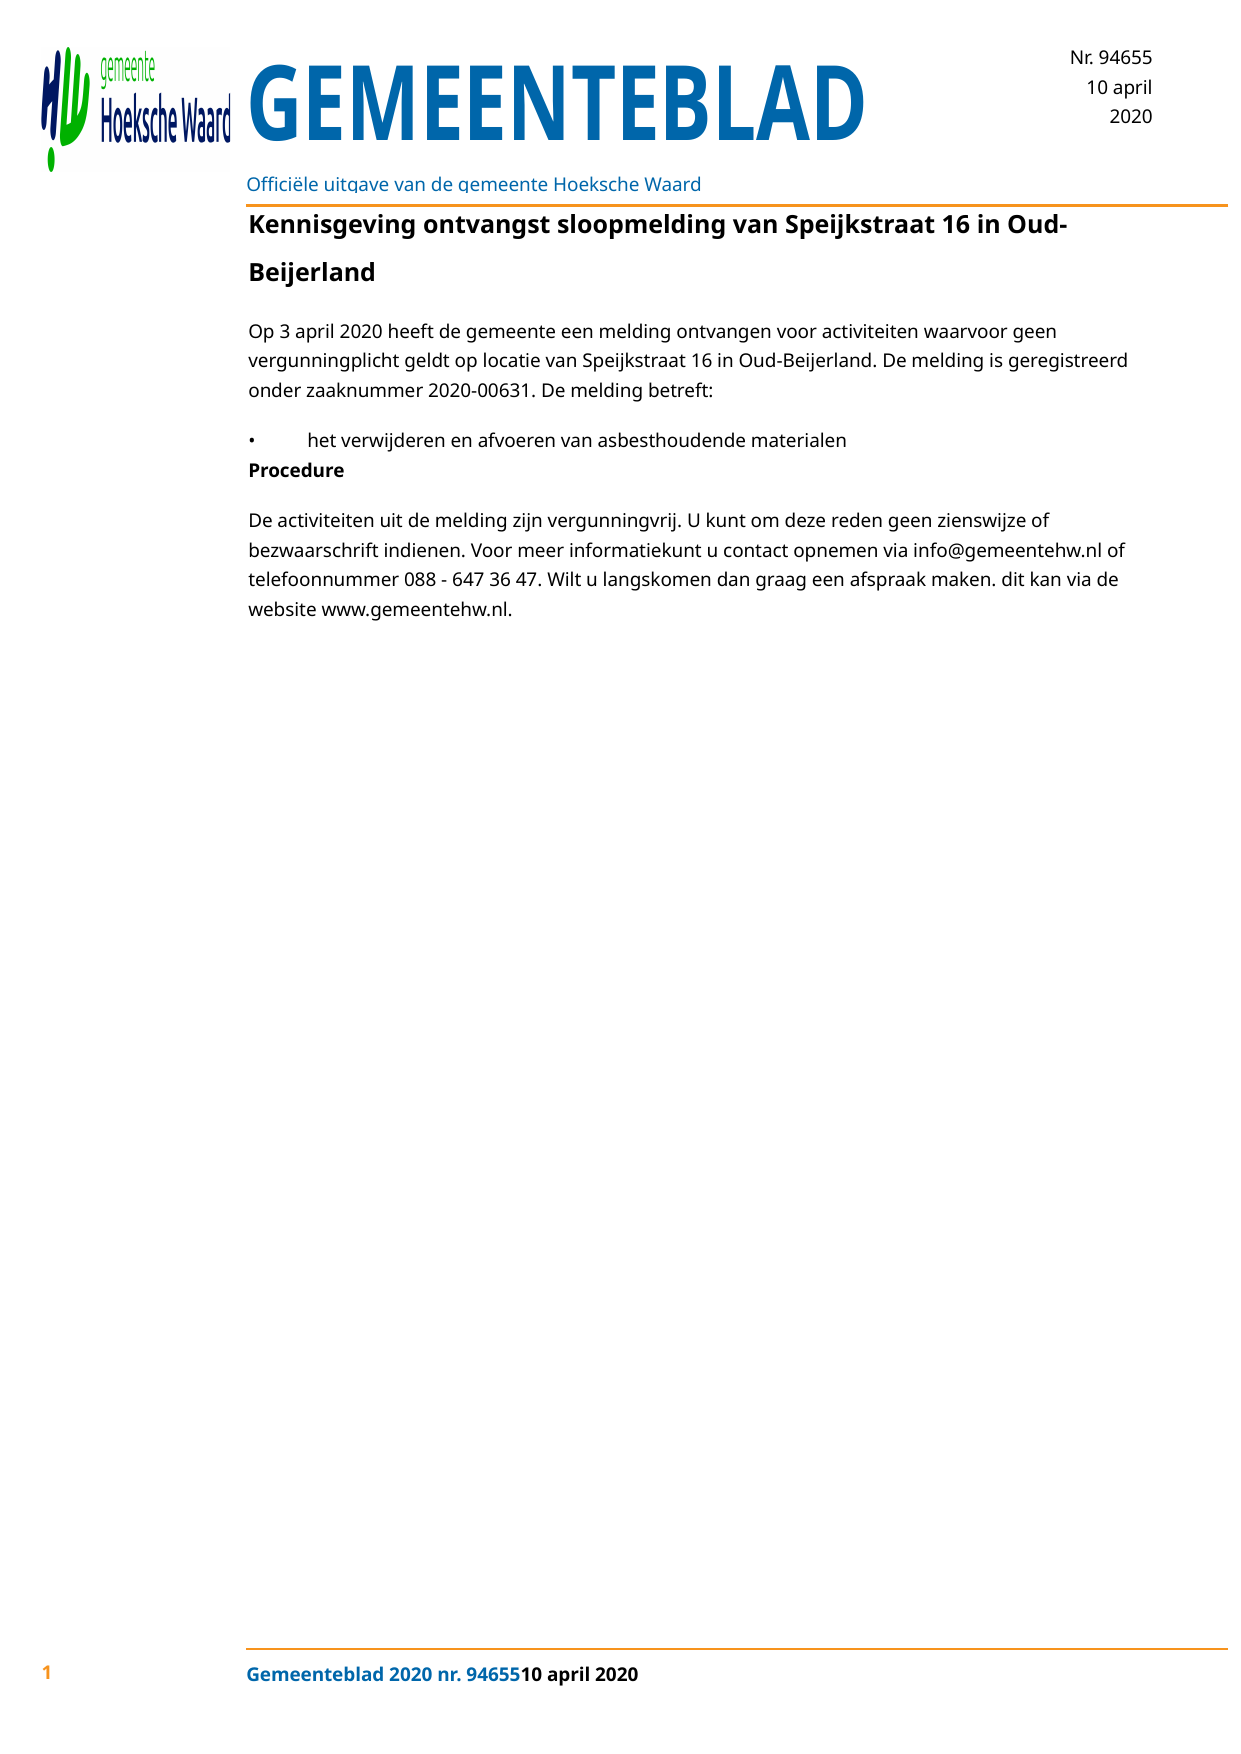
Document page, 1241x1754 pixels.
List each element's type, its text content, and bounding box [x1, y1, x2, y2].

text Op 3 april 2020 heeft de gemeente een melding ontvangen voor activiteiten waarvoor geen vergunningplicht geldt op locatie van Speijkstraat 16 in Oud-Beijerland. De melding is geregistreerd onder zaaknummer 2020-00631. De melding betreft: [248, 318, 1152, 403]
text De activiteiten uit de melding zijn vergunningvrij. U kunt om deze reden geen zienswijze of bezwaarschrift indienen. Voor meer informatiekunt u contact opnemen via info@gemeentehw.nl of telefoonnummer 088 - 647 36 47. Wilt u langskomen dan graag een afspraak maken. dit kan via de website www.gemeentehw.nl. [248, 507, 1152, 622]
text Kennisgeving ontvangst sloopmelding van Speijkstraat 16 in Oud-Beijerland [248, 207, 1152, 288]
picture [41, 47, 231, 172]
list het verwijderen en afvoeren van asbesthoudende materialen [248, 427, 1152, 453]
text Procedure [248, 457, 1152, 483]
